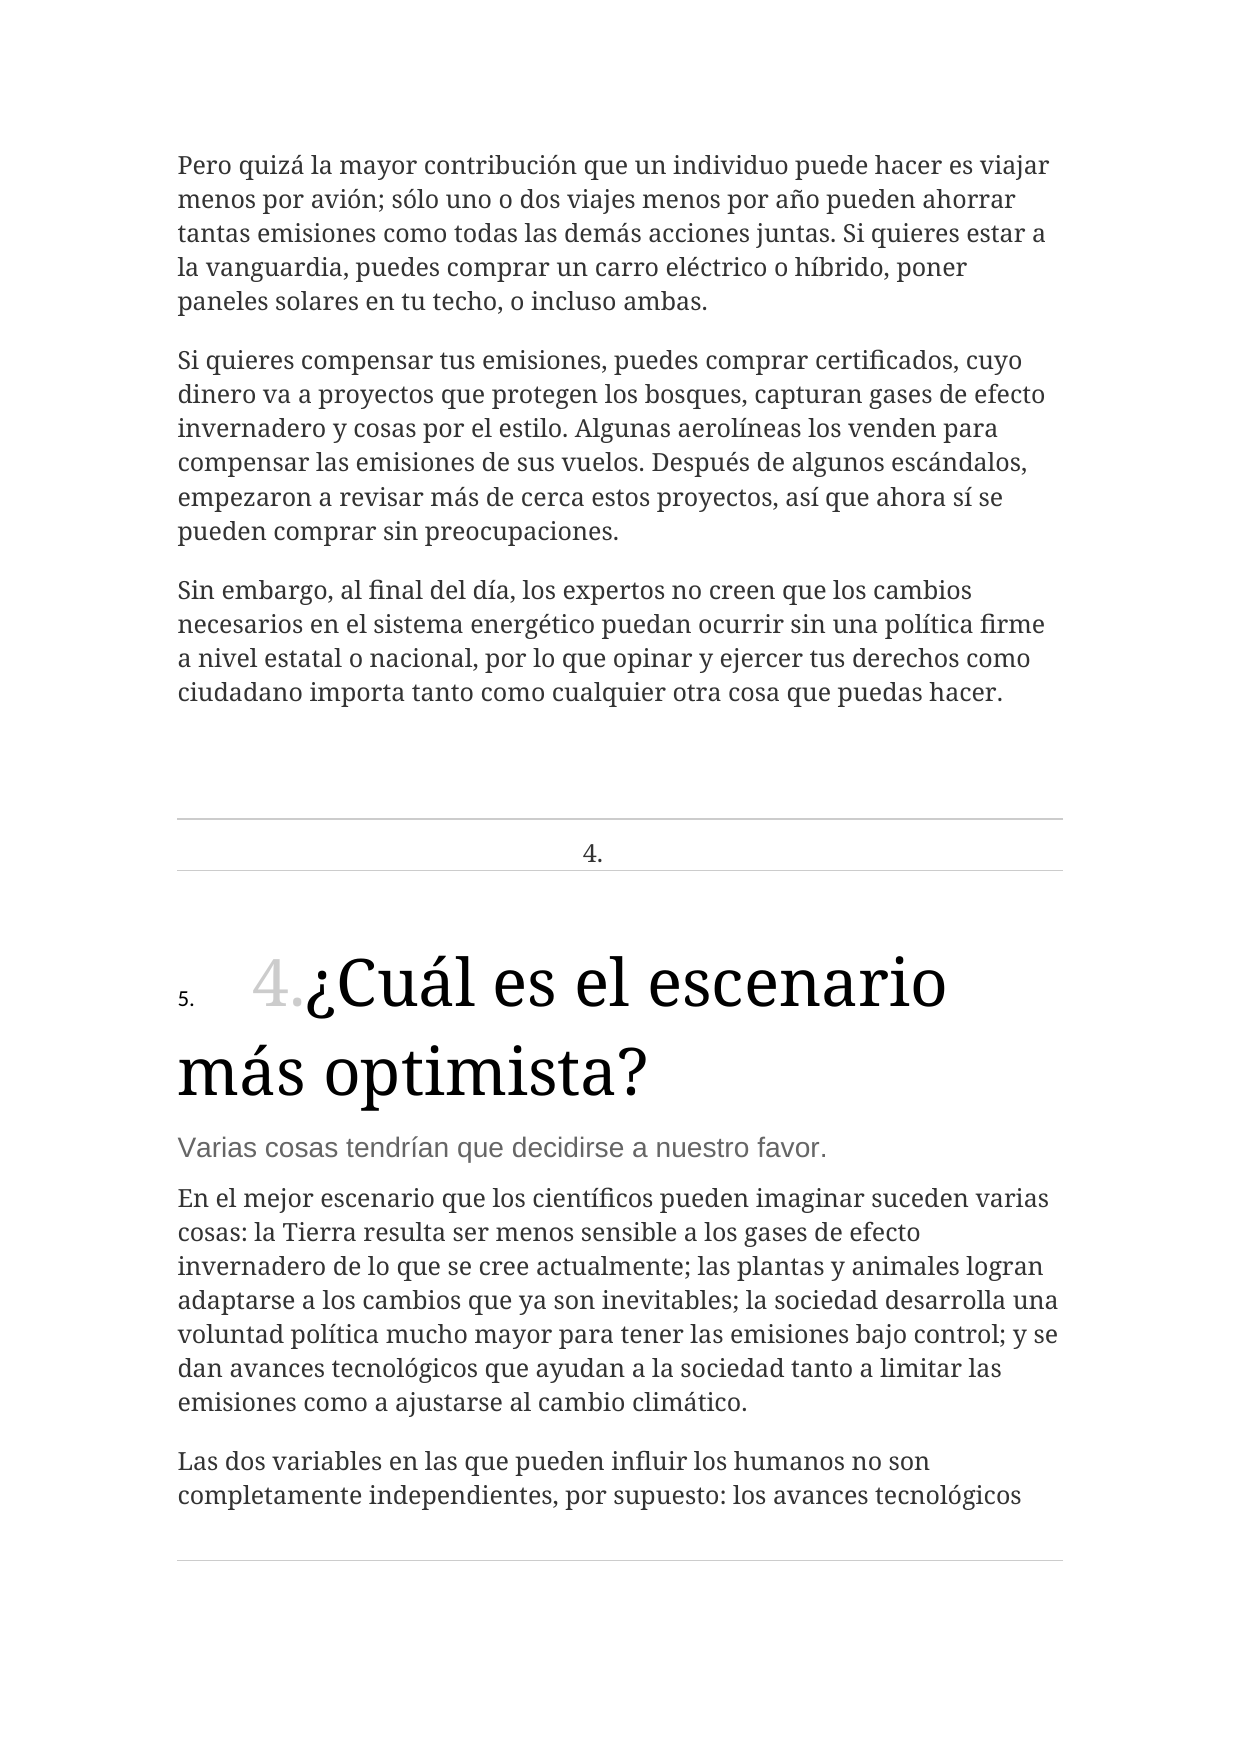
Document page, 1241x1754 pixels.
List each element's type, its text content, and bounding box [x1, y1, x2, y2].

text Las dos variables en las que pueden influir los humanos no son completamente independientes, por supuesto: los avances tecnológicos que podrían bajarle el costo a la energía no contaminante también harían más fácil desarrollar la voluntad política para tomar acciones rápidas. [177, 1377, 1063, 1560]
text Sin embargo, al final del día, los expertos no creen que los cambios necesarios en el sistema energético puedan ocurrir sin una política firme a nivel estatal o nacional, por lo que opinar y ejercer tus derechos como ciudadano importa tanto como cualquier otra cosa que puedas hacer. [177, 572, 1063, 708]
text Pero quizá la mayor contribución que un individuo puede hacer es viajar menos por avión; sólo uno o dos viajes menos por año pueden ahorrar tantas emisiones como todas las demás acciones juntas. Si quieres estar a la vanguardia, puedes comprar un carro eléctrico o híbrido, poner paneles solares en tu techo, o incluso ambas. [177, 148, 1063, 318]
text Varias cosas tendrían que decidirse a nuestro favor. [177, 1065, 1063, 1114]
list 4.¿Cuál es el escenario más optimista? [177, 871, 1063, 1065]
text En el mejor escenario que los científicos pueden imaginar suceden varias cosas: la Tierra resulta ser menos sensible a los gases de efecto invernadero de lo que se cree actualmente; las plantas y animales logran adaptarse a los cambios que ya son inevitables; la sociedad desarrolla una voluntad política mucho mayor para tener las emisiones bajo control; y se dan avances tecnológicos que ayudan a la sociedad tanto a limitar las emisiones como a ajustarse al cambio climático. [177, 1114, 1063, 1377]
text Si quieres compensar tus emisiones, puedes comprar certificados, cuyo dinero va a proyectos que protegen los bosques, capturan gases de efecto invernadero y cosas por el estilo. Algunas aerolíneas los venden para compensar las emisiones de sus vuelos. Después de algunos escándalos, empezaron a revisar más de cerca estos proyectos, así que ahora sí se pueden comprar sin preocupaciones. [177, 343, 1063, 547]
